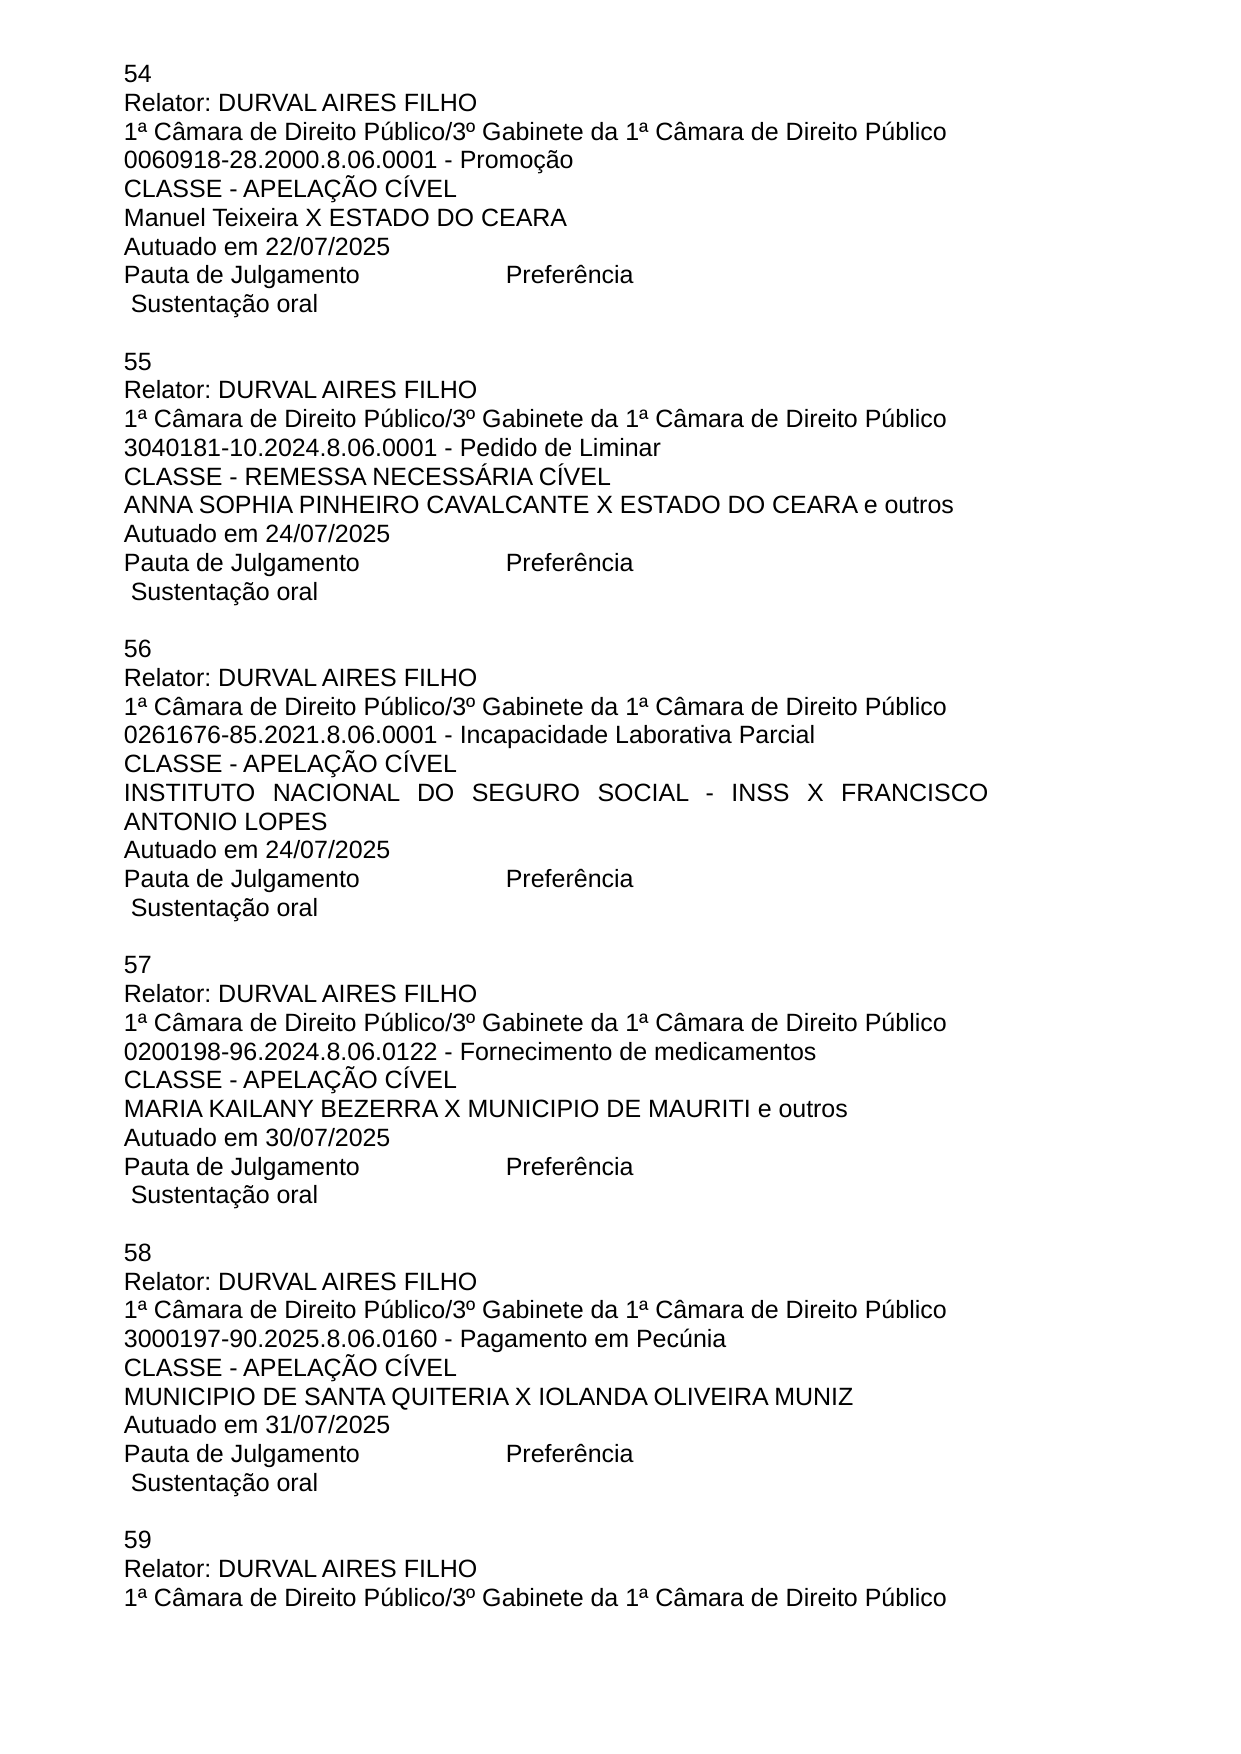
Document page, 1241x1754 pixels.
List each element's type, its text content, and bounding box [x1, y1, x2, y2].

text Relator: DURVAL AIRES FILHO [124, 979, 989, 1008]
text Autuado em 24/07/2025 [124, 519, 989, 548]
text Autuado em 31/07/2025 [124, 1410, 989, 1439]
text Autuado em 22/07/2025 [124, 232, 989, 260]
text Manuel Teixeira X ESTADO DO CEARA [124, 203, 989, 232]
text MARIA KAILANY BEZERRA X MUNICIPIO DE MAURITI e outros [124, 1094, 989, 1123]
text Pauta de Julgamento Preferência [124, 260, 989, 289]
text MUNICIPIO DE SANTA QUITERIA X IOLANDA OLIVEIRA MUNIZ [124, 1382, 989, 1410]
text INSTITUTO NACIONAL DO SEGURO SOCIAL - INSS X FRANCISCO ANTONIO LOPES [124, 778, 989, 835]
text Sustentação oral [124, 1468, 989, 1497]
text CLASSE - APELAÇÃO CÍVEL [124, 1065, 989, 1094]
text Sustentação oral [124, 289, 989, 318]
text Pauta de Julgamento Preferência [124, 1152, 989, 1180]
text 1ª Câmara de Direito Público/3º Gabinete da 1ª Câmara de Direito Público [124, 1583, 989, 1612]
text 1ª Câmara de Direito Público/3º Gabinete da 1ª Câmara de Direito Público [124, 1295, 989, 1324]
text Relator: DURVAL AIRES FILHO [124, 1267, 989, 1295]
text Relator: DURVAL AIRES FILHO [124, 375, 989, 404]
text 1ª Câmara de Direito Público/3º Gabinete da 1ª Câmara de Direito Público [124, 117, 989, 145]
text 3040181-10.2024.8.06.0001 - Pedido de Liminar [124, 433, 989, 462]
text Sustentação oral [124, 577, 989, 605]
text Sustentação oral [124, 1180, 989, 1209]
text 56 [124, 634, 989, 663]
text Autuado em 30/07/2025 [124, 1123, 989, 1152]
text Relator: DURVAL AIRES FILHO [124, 663, 989, 692]
text 1ª Câmara de Direito Público/3º Gabinete da 1ª Câmara de Direito Público [124, 404, 989, 433]
text 0261676-85.2021.8.06.0001 - Incapacidade Laborativa Parcial [124, 720, 989, 749]
text Pauta de Julgamento Preferência [124, 548, 989, 577]
text 57 [124, 950, 989, 979]
text 3000197-90.2025.8.06.0160 - Pagamento em Pecúnia [124, 1324, 989, 1353]
text 0060918-28.2000.8.06.0001 - Promoção [124, 145, 989, 174]
text CLASSE - APELAÇÃO CÍVEL [124, 749, 989, 778]
text Relator: DURVAL AIRES FILHO [124, 1554, 989, 1583]
text Pauta de Julgamento Preferência [124, 864, 989, 893]
text Relator: DURVAL AIRES FILHO [124, 88, 989, 117]
text 1ª Câmara de Direito Público/3º Gabinete da 1ª Câmara de Direito Público [124, 1008, 989, 1037]
text Pauta de Julgamento Preferência [124, 1439, 989, 1468]
text CLASSE - REMESSA NECESSÁRIA CÍVEL [124, 462, 989, 490]
text CLASSE - APELAÇÃO CÍVEL [124, 174, 989, 203]
text 0200198-96.2024.8.06.0122 - Fornecimento de medicamentos [124, 1037, 989, 1065]
text 55 [124, 347, 989, 375]
text 1ª Câmara de Direito Público/3º Gabinete da 1ª Câmara de Direito Público [124, 692, 989, 720]
text Sustentação oral [124, 893, 989, 922]
text ANNA SOPHIA PINHEIRO CAVALCANTE X ESTADO DO CEARA e outros [124, 490, 989, 519]
text 54 [124, 59, 989, 88]
text Autuado em 24/07/2025 [124, 835, 989, 864]
text CLASSE - APELAÇÃO CÍVEL [124, 1353, 989, 1382]
text 58 [124, 1238, 989, 1267]
text 59 [124, 1525, 989, 1554]
